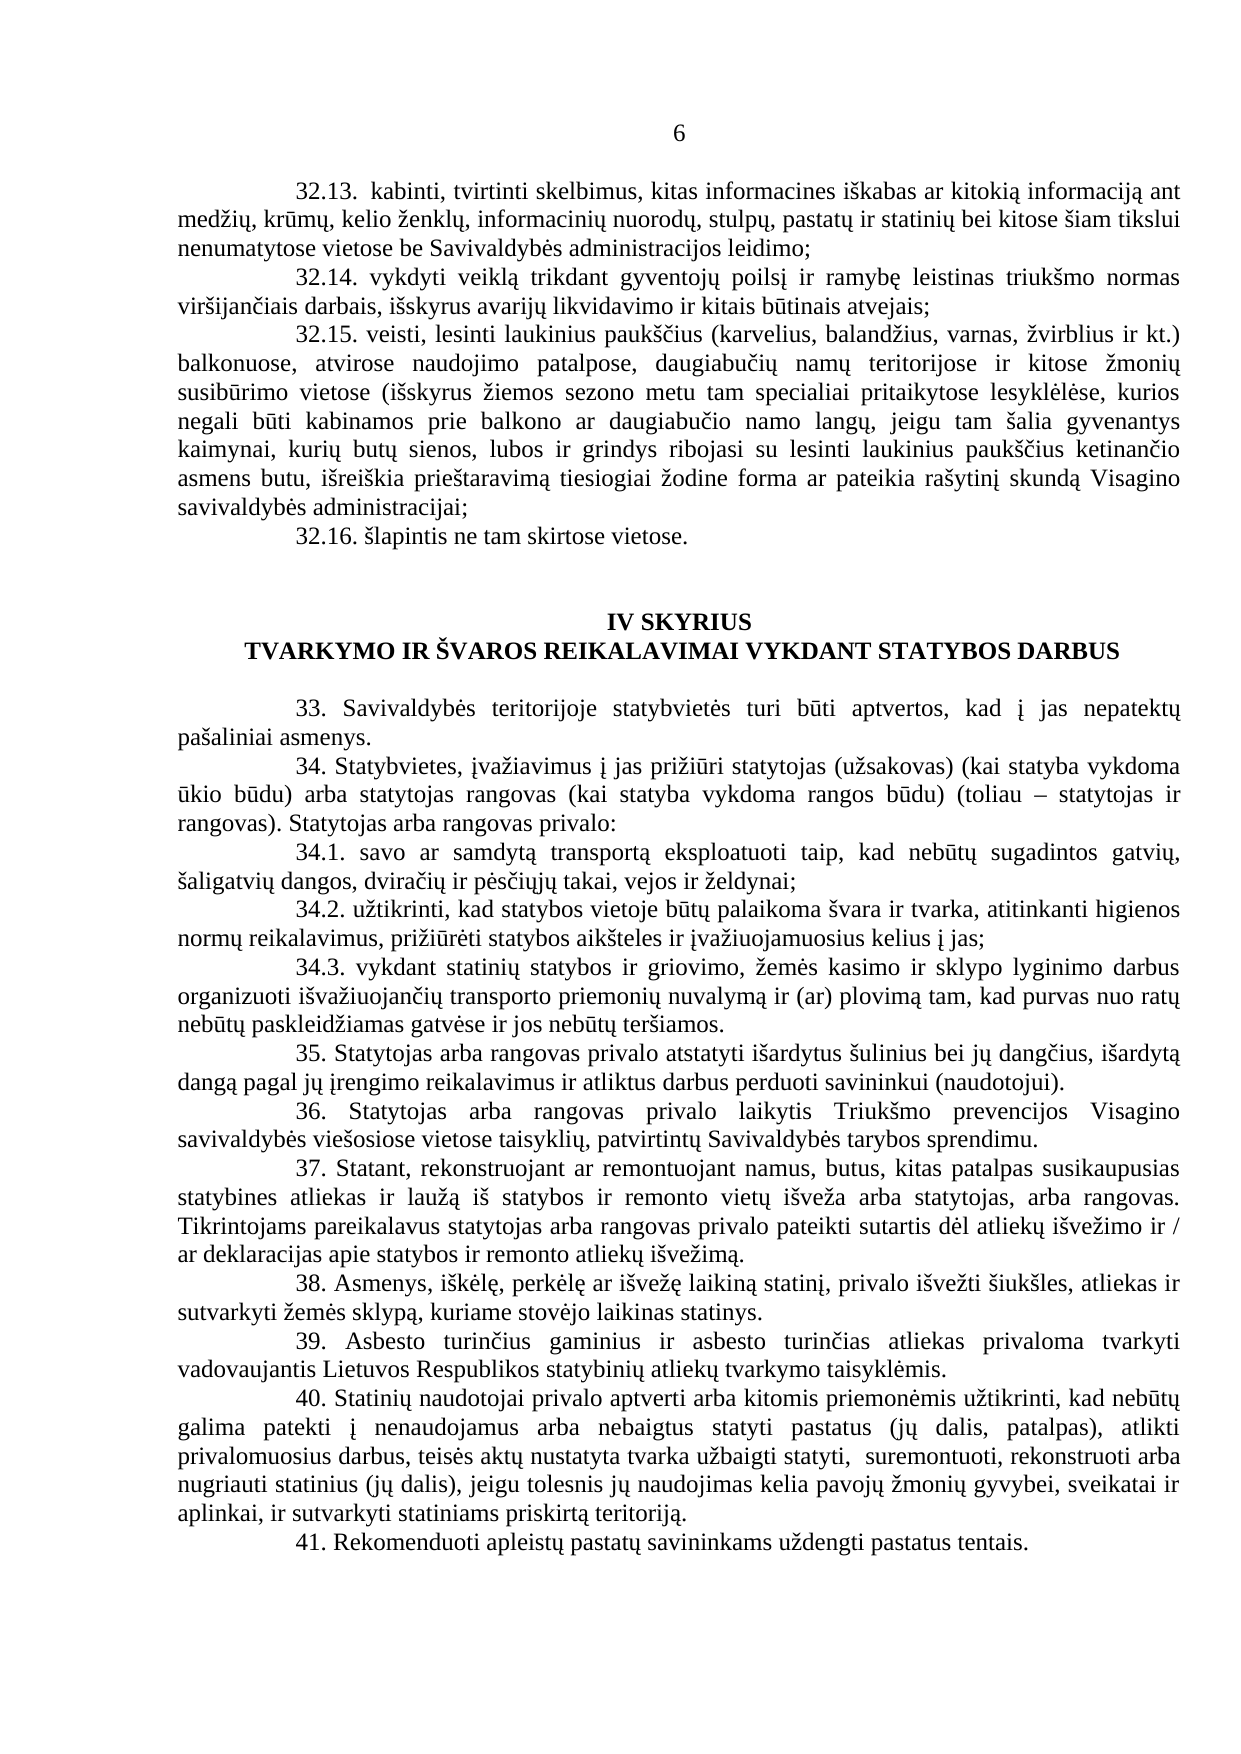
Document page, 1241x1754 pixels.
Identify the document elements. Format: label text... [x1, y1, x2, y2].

text 36. Statytojas arba rangovas privalo laikytis Triukšmo prevencijos Visagino savivaldybės viešosiose vietose taisyklių, patvirtintų Savivaldybės tarybos sprendimu. [177, 1096, 1181, 1153]
text 35. Statytojas arba rangovas privalo atstatyti išardytus šulinius bei jų dangčius, išardytą dangą pagal jų įrengimo reikalavimus ir atliktus darbus perduoti savininkui (naudotojui). [177, 1038, 1181, 1096]
text 34.3. vykdant statinių statybos ir griovimo, žemės kasimo ir sklypo lyginimo darbus organizuoti išvažiuojančių transporto priemonių nuvalymą ir (ar) plovimą tam, kad purvas nuo ratų nebūtų paskleidžiamas gatvėse ir jos nebūtų teršiamos. [177, 952, 1181, 1038]
text 32.15. veisti, lesinti laukinius paukščius (karvelius, balandžius, varnas, žvirblius ir kt.) balkonuose, atvirose naudojimo patalpose, daugiabučių namų teritorijose ir kitose žmonių susibūrimo vietose (išskyrus žiemos sezono metu tam specialiai pritaikytose lesyklėlėse, kurios negali būti kabinamos prie balkono ar daugiabučio namo langų, jeigu tam šalia gyvenantys kaimynai, kurių butų sienos, lubos ir grindys ribojasi su lesinti laukinius paukščius ketinančio asmens butu, išreiškia prieštaravimą tiesiogiai žodine forma ar pateikia rašytinį skundą Visagino savivaldybės administracijai; [177, 319, 1181, 521]
text 32.16. šlapintis ne tam skirtose vietose. [177, 521, 1181, 549]
text TVARKYMO IR ŠVAROS REIKALAVIMAI VYKDANT STATYBOS DARBUS [183, 636, 1181, 664]
text 34.1. savo ar samdytą transportą eksploatuoti taip, kad nebūtų sugadintos gatvių, šaligatvių dangos, dviračių ir pėsčiųjų takai, vejos ir želdynai; [177, 837, 1181, 894]
text IV SKYRIUS [177, 607, 1181, 636]
text 37. Statant, rekonstruojant ar remontuojant namus, butus, kitas patalpas susikaupusias statybines atliekas ir laužą iš statybos ir remonto vietų išveža arba statytojas, arba rangovas. Tikrintojams pareikalavus statytojas arba rangovas privalo pateikti sutartis dėl atliekų išvežimo ir / ar deklaracijas apie statybos ir remonto atliekų išvežimą. [177, 1153, 1181, 1268]
text 32.13. kabinti, tvirtinti skelbimus, kitas informacines iškabas ar kitokią informaciją ant medžių, krūmų, kelio ženklų, informacinių nuorodų, stulpų, pastatų ir statinių bei kitose šiam tikslui nenumatytose vietose be Savivaldybės administracijos leidimo; [177, 176, 1181, 262]
text 40. Statinių naudotojai privalo aptverti arba kitomis priemonėmis užtikrinti, kad nebūtų galima patekti į nenaudojamus arba nebaigtus statyti pastatus (jų dalis, patalpas), atlikti privalomuosius darbus, teisės aktų nustatyta tvarka užbaigti statyti, suremontuoti, rekonstruoti arba nugriauti statinius (jų dalis), jeigu tolesnis jų naudojimas kelia pavojų žmonių gyvybei, sveikatai ir aplinkai, ir sutvarkyti statiniams priskirtą teritoriją. [177, 1383, 1181, 1527]
text 32.14. vykdyti veiklą trikdant gyventojų poilsį ir ramybę leistinas triukšmo normas viršijančiais darbais, išskyrus avarijų likvidavimo ir kitais būtinais atvejais; [177, 262, 1181, 319]
text 34. Statybvietes, įvažiavimus į jas prižiūri statytojas (užsakovas) (kai statyba vykdoma ūkio būdu) arba statytojas rangovas (kai statyba vykdoma rangos būdu) (toliau – statytojas ir rangovas). Statytojas arba rangovas privalo: [177, 751, 1181, 837]
text 39. Asbesto turinčius gaminius ir asbesto turinčias atliekas privaloma tvarkyti vadovaujantis Lietuvos Respublikos statybinių atliekų tvarkymo taisyklėmis. [177, 1326, 1181, 1383]
text 34.2. užtikrinti, kad statybos vietoje būtų palaikoma švara ir tvarka, atitinkanti higienos normų reikalavimus, prižiūrėti statybos aikšteles ir įvažiuojamuosius kelius į jas; [177, 894, 1181, 952]
text 41. Rekomenduoti apleistų pastatų savininkams uždengti pastatus tentais. [177, 1527, 1181, 1556]
text 38. Asmenys, iškėlę, perkėlę ar išvežę laikiną statinį, privalo išvežti šiukšles, atliekas ir sutvarkyti žemės sklypą, kuriame stovėjo laikinas statinys. [177, 1268, 1181, 1326]
text 33. Savivaldybės teritorijoje statybvietės turi būti aptvertos, kad į jas nepatektų pašaliniai asmenys. [177, 693, 1181, 751]
